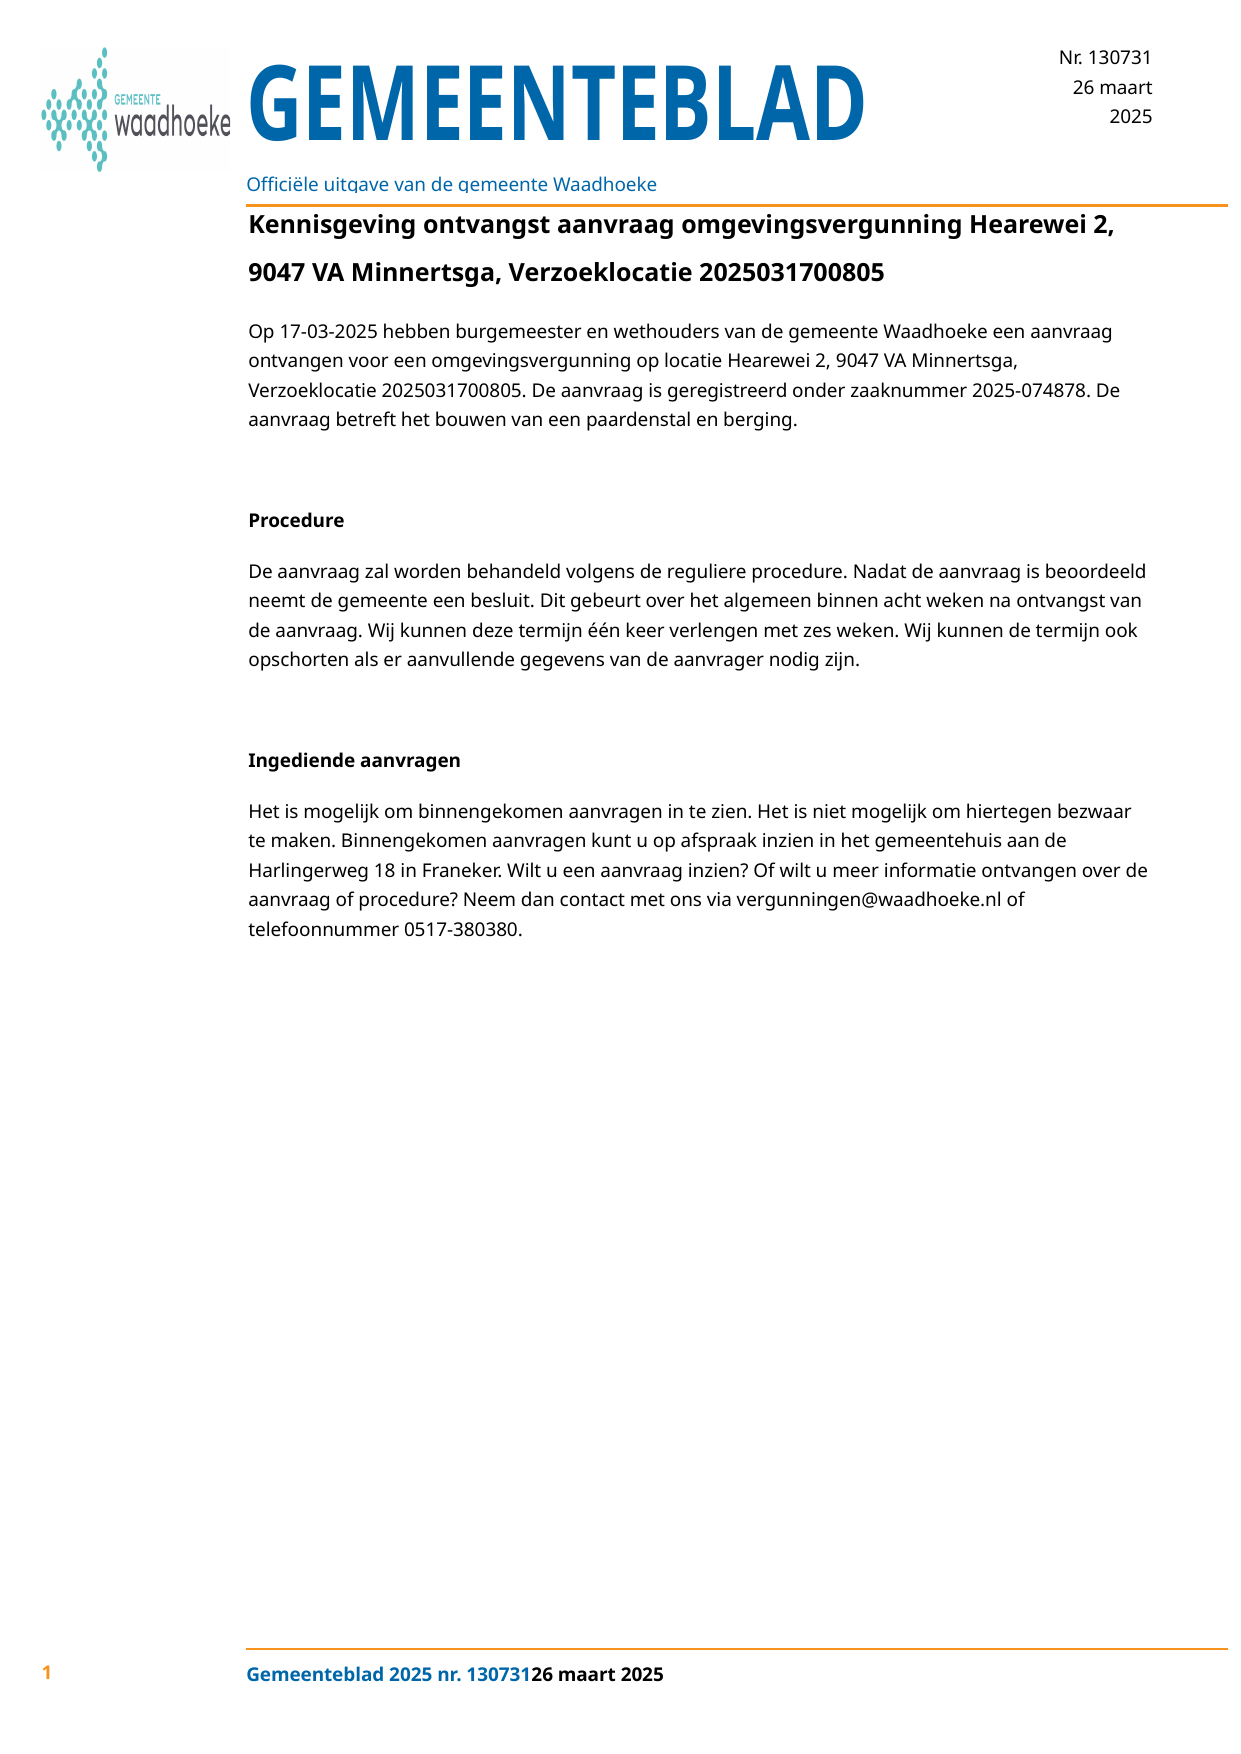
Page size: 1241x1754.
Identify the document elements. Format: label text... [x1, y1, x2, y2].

text Kennisgeving ontvangst aanvraag omgevingsvergunning Hearewei 2, 9047 VA Minnertsga, Verzoeklocatie 2025031700805 [248, 207, 1152, 288]
text De aanvraag zal worden behandeld volgens de reguliere procedure. Nadat de aanvraag is beoordeeld neemt de gemeente een besluit. Dit gebeurt over het algemeen binnen acht weken na ontvangst van de aanvraag. Wij kunnen deze termijn één keer verlengen met zes weken. Wij kunnen de termijn ook opschorten als er aanvullende gegevens van de aanvrager nodig zijn. [248, 558, 1152, 672]
text Het is mogelijk om binnengekomen aanvragen in te zien. Het is niet mogelijk om hiertegen bezwaar te maken. Binnengekomen aanvragen kunt u op afspraak inzien in het gemeentehuis aan de Harlingerweg 18 in Franeker. Wilt u een aanvraag inzien? Of wilt u meer informatie ontvangen over de aanvraag of procedure? Neem dan contact met ons via vergunningen@waadhoeke.nl of telefoonnummer 0517-380380. [248, 798, 1152, 942]
picture [41, 47, 231, 172]
text Procedure [248, 507, 1152, 533]
text Op 17-03-2025 hebben burgemeester en wethouders van de gemeente Waadhoeke een aanvraag ontvangen voor een omgevingsvergunning op locatie Hearewei 2, 9047 VA Minnertsga, Verzoeklocatie 2025031700805. De aanvraag is geregistreerd onder zaaknummer 2025-074878. De aanvraag betreft het bouwen van een paardenstal en berging. [248, 318, 1152, 432]
text Ingediende aanvragen [248, 747, 1152, 773]
